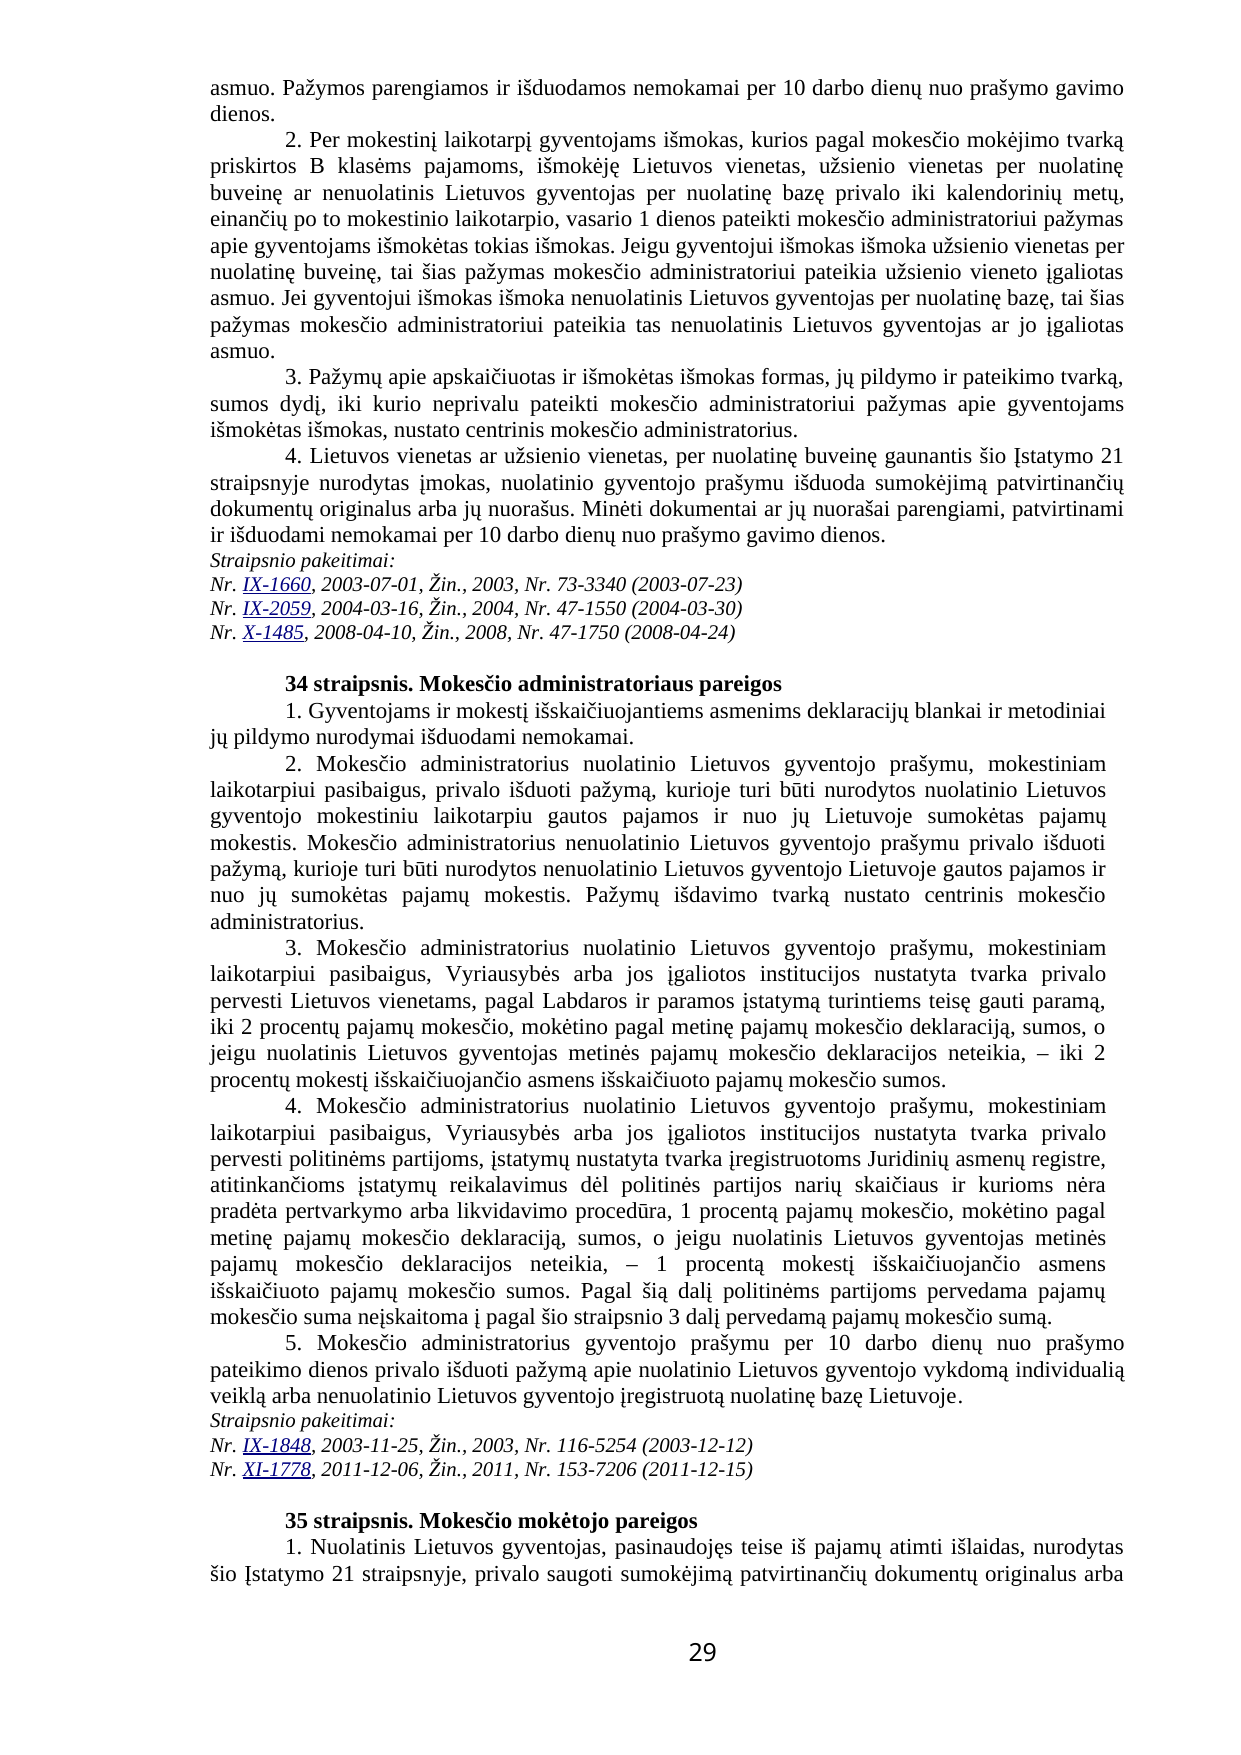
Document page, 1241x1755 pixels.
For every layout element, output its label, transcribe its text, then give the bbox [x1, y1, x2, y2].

text 35 straipsnis. Mokesčio mokėtojo pareigos [210, 1507, 1126, 1533]
text 4. Lietuvos vienetas ar užsienio vienetas, per nuolatinę buveinę gaunantis šio Įstatymo 21 straipsnyje nurodytas įmokas, nuolatinio gyventojo prašymu išduoda sumokėjimą patvirtinančių dokumentų originalus arba jų nuorašus. Minėti dokumentai ar jų nuorašai parengiami, patvirtinami ir išduodami nemokamai per 10 darbo dienų nuo prašymo gavimo dienos. [210, 442, 1126, 548]
text asmuo. Pažymos parengiamos ir išduodamos nemokamai per 10 darbo dienų nuo prašymo gavimo dienos. [210, 73, 1126, 126]
text Nr. IX-1848, 2003-11-25, Žin., 2003, Nr. 116-5254 (2003-12-12) [210, 1432, 1126, 1457]
text Nr. IX-2059, 2004-03-16, Žin., 2004, Nr. 47-1550 (2004-03-30) [210, 596, 1126, 620]
text Straipsnio pakeitimai: [210, 548, 1126, 572]
text Straipsnio pakeitimai: [210, 1408, 1126, 1432]
text 34 straipsnis. Mokesčio administratoriaus pareigos [210, 671, 1107, 697]
text 3. Pažymų apie apskaičiuotas ir išmokėtas išmokas formas, jų pildymo ir pateikimo tvarką, sumos dydį, iki kurio neprivalu pateikti mokesčio administratoriui pažymas apie gyventojams išmokėtas išmokas, nustato centrinis mokesčio administratorius. [210, 363, 1126, 442]
text 3. Mokesčio administratorius nuolatinio Lietuvos gyventojo prašymu, mokestiniam laikotarpiui pasibaigus, Vyriausybės arba jos įgaliotos institucijos nustatyta tvarka privalo pervesti Lietuvos vienetams, pagal Labdaros ir paramos įstatymą turintiems teisę gauti paramą, iki 2 procentų pajamų mokesčio, mokėtino pagal metinę pajamų mokesčio deklaraciją, sumos, o jeigu nuolatinis Lietuvos gyventojas metinės pajamų mokesčio deklaracijos neteikia, – iki 2 procentų mokestį išskaičiuojančio asmens išskaičiuoto pajamų mokesčio sumos. [210, 934, 1107, 1092]
text 1. Nuolatinis Lietuvos gyventojas, pasinaudojęs teise iš pajamų atimti išlaidas, nurodytas šio Įstatymo 21 straipsnyje, privalo saugoti sumokėjimą patvirtinančių dokumentų originalus arba [210, 1533, 1126, 1586]
text Nr. XI-1778, 2011-12-06, Žin., 2011, Nr. 153-7206 (2011-12-15) [210, 1457, 1126, 1481]
text Nr. IX-1660, 2003-07-01, Žin., 2003, Nr. 73-3340 (2003-07-23) [210, 572, 1126, 596]
text 2. Per mokestinį laikotarpį gyventojams išmokas, kurios pagal mokesčio mokėjimo tvarką priskirtos B klasėms pajamoms, išmokėję Lietuvos vienetas, užsienio vienetas per nuolatinę buveinę ar nenuolatinis Lietuvos gyventojas per nuolatinę bazę privalo iki kalendorinių metų, einančių po to mokestinio laikotarpio, vasario 1 dienos pateikti mokesčio administratoriui pažymas apie gyventojams išmokėtas tokias išmokas. Jeigu gyventojui išmokas išmoka užsienio vienetas per nuolatinę buveinę, tai šias pažymas mokesčio administratoriui pateikia užsienio vieneto įgaliotas asmuo. Jei gyventojui išmokas išmoka nenuolatinis Lietuvos gyventojas per nuolatinę bazę, tai šias pažymas mokesčio administratoriui pateikia tas nenuolatinis Lietuvos gyventojas ar jo įgaliotas asmuo. [210, 126, 1126, 363]
text 1. Gyventojams ir mokestį išskaičiuojantiems asmenims deklaracijų blankai ir metodiniai jų pildymo nurodymai išduodami nemokamai. [210, 697, 1107, 749]
text Nr. X-1485, 2008-04-10, Žin., 2008, Nr. 47-1750 (2008-04-24) [210, 620, 1126, 644]
text 2. Mokesčio administratorius nuolatinio Lietuvos gyventojo prašymu, mokestiniam laikotarpiui pasibaigus, privalo išduoti pažymą, kurioje turi būti nurodytos nuolatinio Lietuvos gyventojo mokestiniu laikotarpiu gautos pajamos ir nuo jų Lietuvoje sumokėtas pajamų mokestis. Mokesčio administratorius nenuolatinio Lietuvos gyventojo prašymu privalo išduoti pažymą, kurioje turi būti nurodytos nenuolatinio Lietuvos gyventojo Lietuvoje gautos pajamos ir nuo jų sumokėtas pajamų mokestis. Pažymų išdavimo tvarką nustato centrinis mokesčio administratorius. [210, 749, 1107, 934]
text 4. Mokesčio administratorius nuolatinio Lietuvos gyventojo prašymu, mokestiniam laikotarpiui pasibaigus, Vyriausybės arba jos įgaliotos institucijos nustatyta tvarka privalo pervesti politinėms partijoms, įstatymų nustatyta tvarka įregistruotoms Juridinių asmenų registre, atitinkančioms įstatymų reikalavimus dėl politinės partijos narių skaičiaus ir kurioms nėra pradėta pertvarkymo arba likvidavimo procedūra, 1 procentą pajamų mokesčio, mokėtino pagal metinę pajamų mokesčio deklaraciją, sumos, o jeigu nuolatinis Lietuvos gyventojas metinės pajamų mokesčio deklaracijos neteikia, – 1 procentą mokestį išskaičiuojančio asmens išskaičiuoto pajamų mokesčio sumos. Pagal šią dalį politinėms partijoms pervedama pajamų mokesčio suma neįskaitoma į pagal šio straipsnio 3 dalį pervedamą pajamų mokesčio sumą. [210, 1092, 1107, 1329]
text 5. Mokesčio administratorius gyventojo prašymu per 10 darbo dienų nuo prašymo pateikimo dienos privalo išduoti pažymą apie nuolatinio Lietuvos gyventojo vykdomą individualią veiklą arba nenuolatinio Lietuvos gyventojo įregistruotą nuolatinę bazę Lietuvoje. [210, 1329, 1126, 1408]
